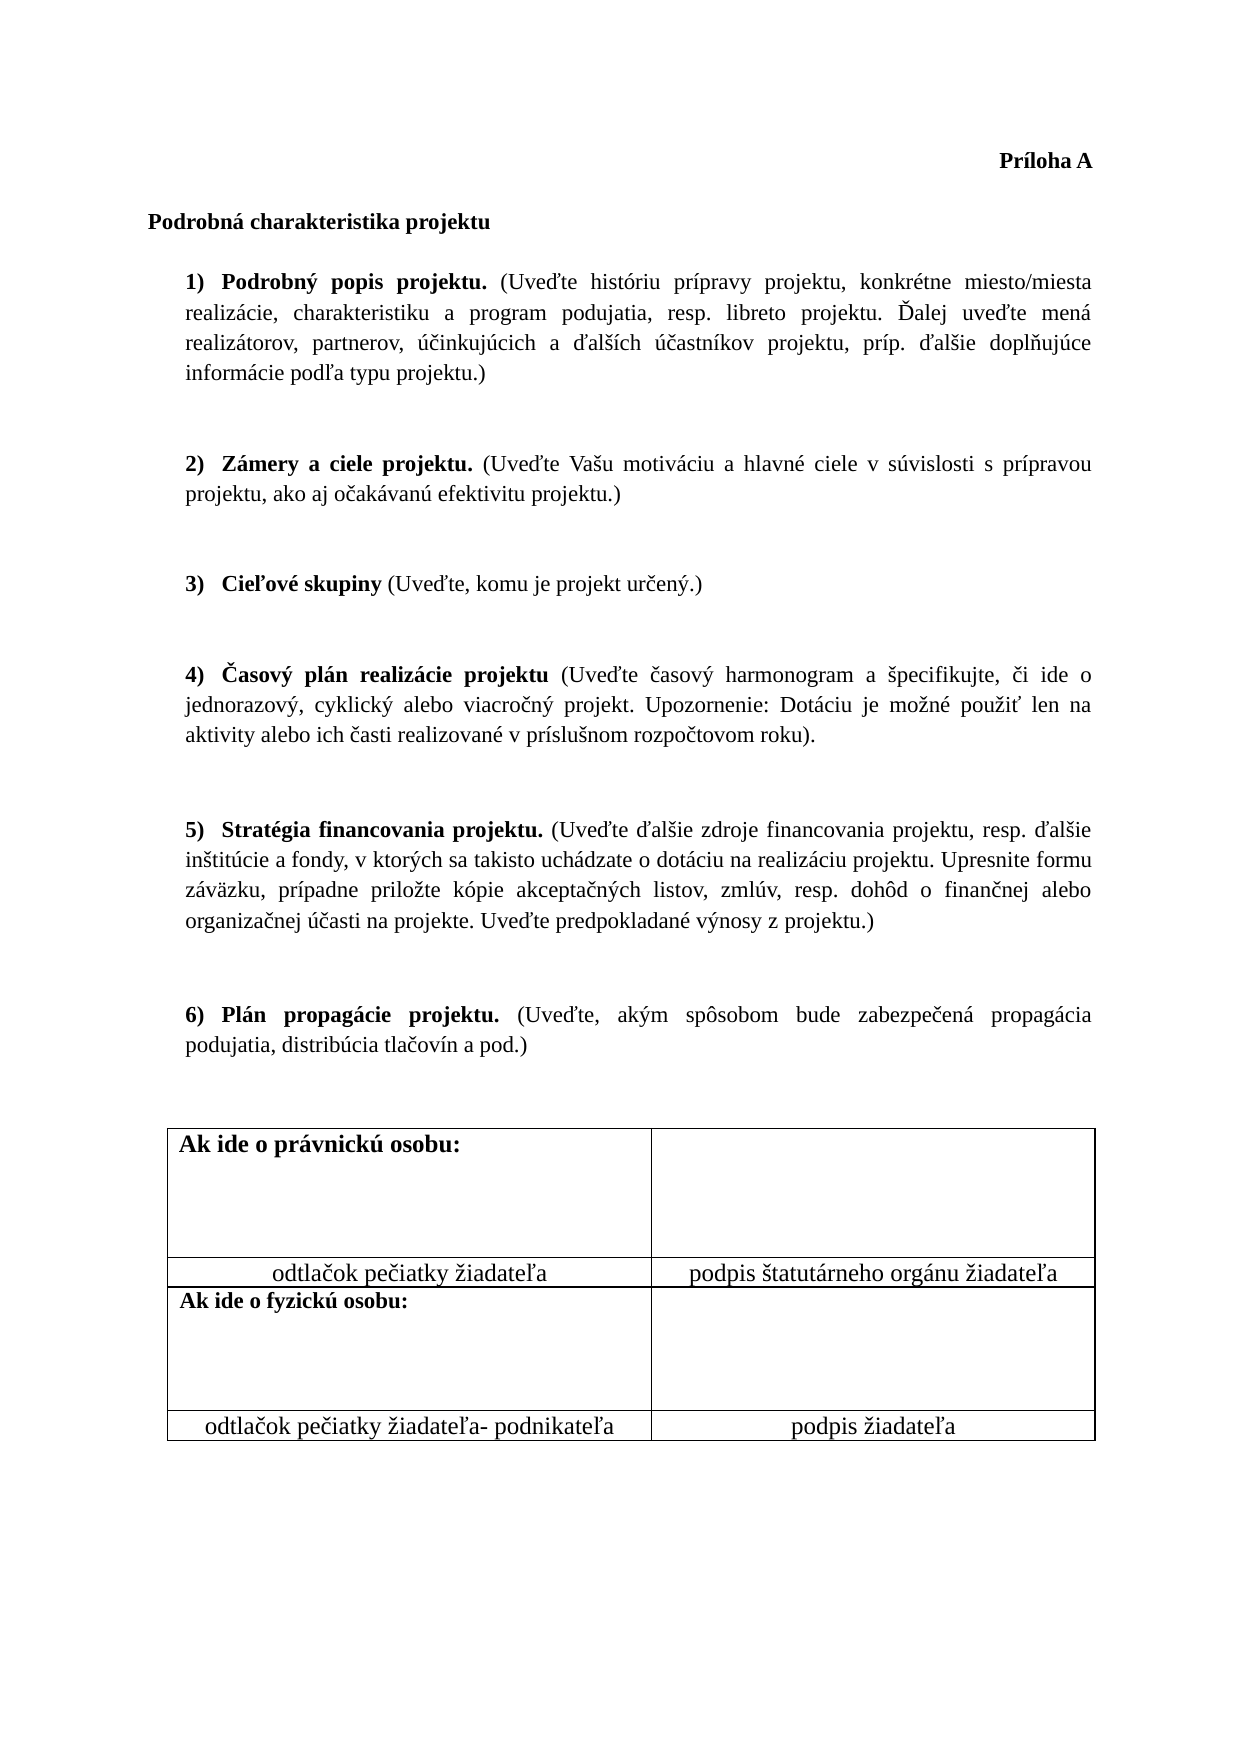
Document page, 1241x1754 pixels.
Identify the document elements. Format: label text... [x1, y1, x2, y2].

subtitle Časový plán realizácie projektu (Uveďte časový harmonogram a špecifikujte, či ide o jednorazový, cyklický alebo viacročný projekt. Upozornenie: Dotáciu je možné použiť len na aktivity alebo ich časti realizované v príslušnom rozpočtovom roku). [185, 661, 1093, 748]
subtitle Plán propagácie projektu. (Uveďte, akým spôsobom bude zabezpečená propagácia podujatia, distribúcia tlačovín a pod.) [185, 1001, 1093, 1058]
subtitle Podrobná charakteristika projektu [148, 208, 1093, 234]
subtitle Podrobný popis projektu. (Uveďte históriu prípravy projektu, konkrétne miesto/miesta realizácie, charakteristiku a program podujatia, resp. libreto projektu. Ďalej uveďte mená realizátorov, partnerov, účinkujúcich a ďalších účastníkov projektu, príp. ďalšie doplňujúce informácie podľa typu projektu.) [185, 268, 1093, 385]
table_header Ak ide o právnickú osobu: [168, 1129, 651, 1257]
table_cell Ak ide o fyzickú osobu: [168, 1288, 651, 1410]
table_cell odtlačok pečiatky žiadateľa [168, 1258, 651, 1286]
table_cell podpis žiadateľa [652, 1411, 1094, 1439]
table_cell [652, 1288, 1094, 1410]
table_header [652, 1129, 1094, 1257]
table_cell odtlačok pečiatky žiadateľa- podnikateľa [168, 1411, 651, 1439]
subtitle Stratégia financovania projektu. (Uveďte ďalšie zdroje financovania projektu, resp. ďalšie inštitúcie a fondy, v ktorých sa takisto uchádzate o dotáciu na realizáciu projektu. Upresnite formu záväzku, prípadne priložte kópie akceptačných listov, zmlúv, resp. dohôd o finančnej alebo organizačnej účasti na projekte. Uveďte predpokladané výnosy z projektu.) [185, 816, 1093, 933]
table_cell podpis štatutárneho orgánu žiadateľa [652, 1258, 1094, 1286]
subtitle Príloha A [148, 148, 1093, 174]
subtitle Cieľové skupiny (Uveďte, komu je projekt určený.) [185, 571, 1093, 597]
subtitle Zámery a ciele projektu. (Uveďte Vašu motiváciu a hlavné ciele v súvislosti s prípravou projektu, ako aj očakávanú efektivitu projektu.) [185, 450, 1093, 506]
